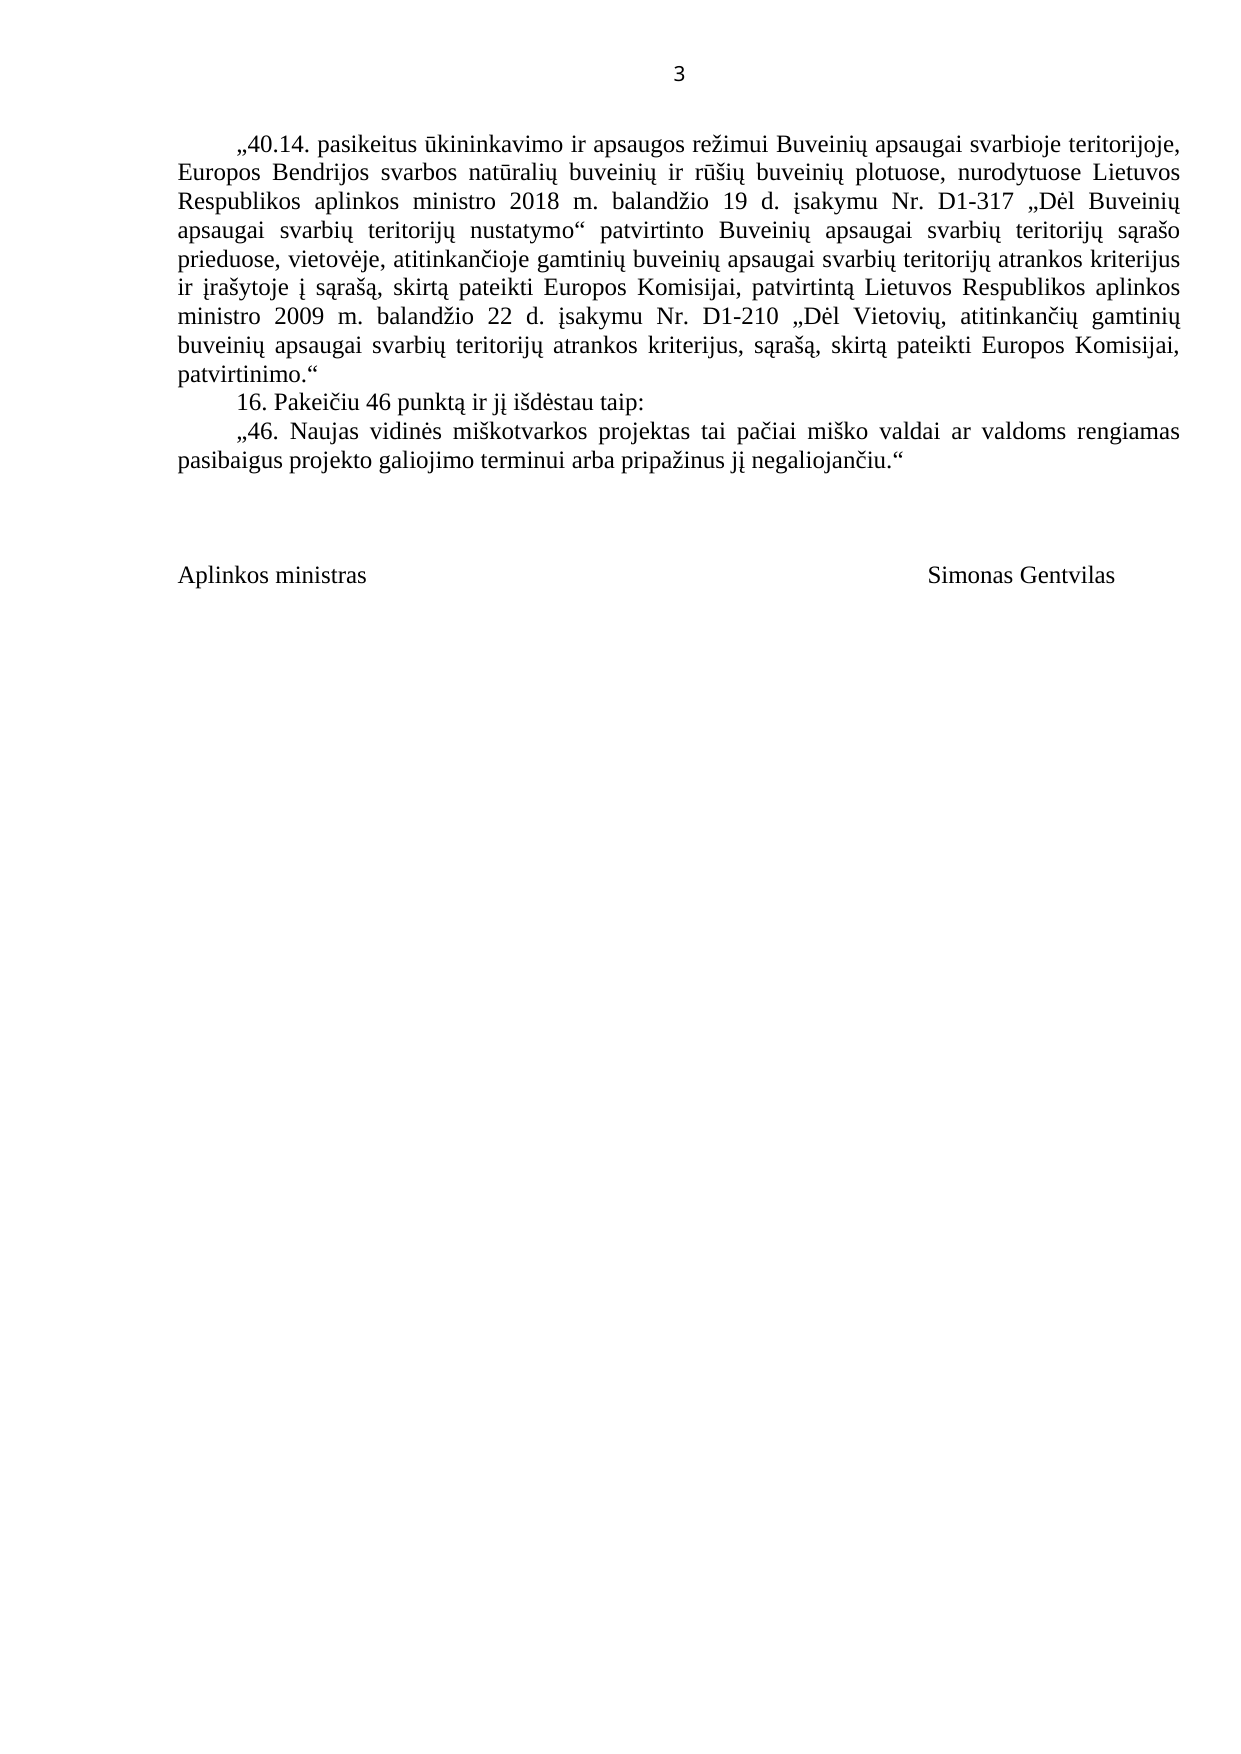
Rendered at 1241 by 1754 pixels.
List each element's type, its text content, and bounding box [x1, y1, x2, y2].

text Aplinkos ministras Simonas Gentvilas [177, 560, 1181, 589]
text 16. Pakeičiu 46 punktą ir jį išdėstau taip: [177, 387, 1181, 416]
text „40.14. pasikeitus ūkininkavimo ir apsaugos režimui Buveinių apsaugai svarbioje teritorijoje, Europos Bendrijos svarbos natūralių buveinių ir rūšių buveinių plotuose, nurodytuose Lietuvos Respublikos aplinkos ministro 2018 m. balandžio 19 d. įsakymu Nr. D1-317 „Dėl Buveinių apsaugai svarbių teritorijų nustatymo“ patvirtinto Buveinių apsaugai svarbių teritorijų sąrašo prieduose, vietovėje, atitinkančioje gamtinių buveinių apsaugai svarbių teritorijų atrankos kriterijus ir įrašytoje į sąrašą, skirtą pateikti Europos Komisijai, patvirtintą Lietuvos Respublikos aplinkos ministro 2009 m. balandžio 22 d. įsakymu Nr. D1-210 „Dėl Vietovių, atitinkančių gamtinių buveinių apsaugai svarbių teritorijų atrankos kriterijus, sąrašą, skirtą pateikti Europos Komisijai, patvirtinimo.“ [177, 129, 1181, 387]
text „46. Naujas vidinės miškotvarkos projektas tai pačiai miško valdai ar valdoms rengiamas pasibaigus projekto galiojimo terminui arba pripažinus jį negaliojančiu.“ [177, 416, 1181, 474]
